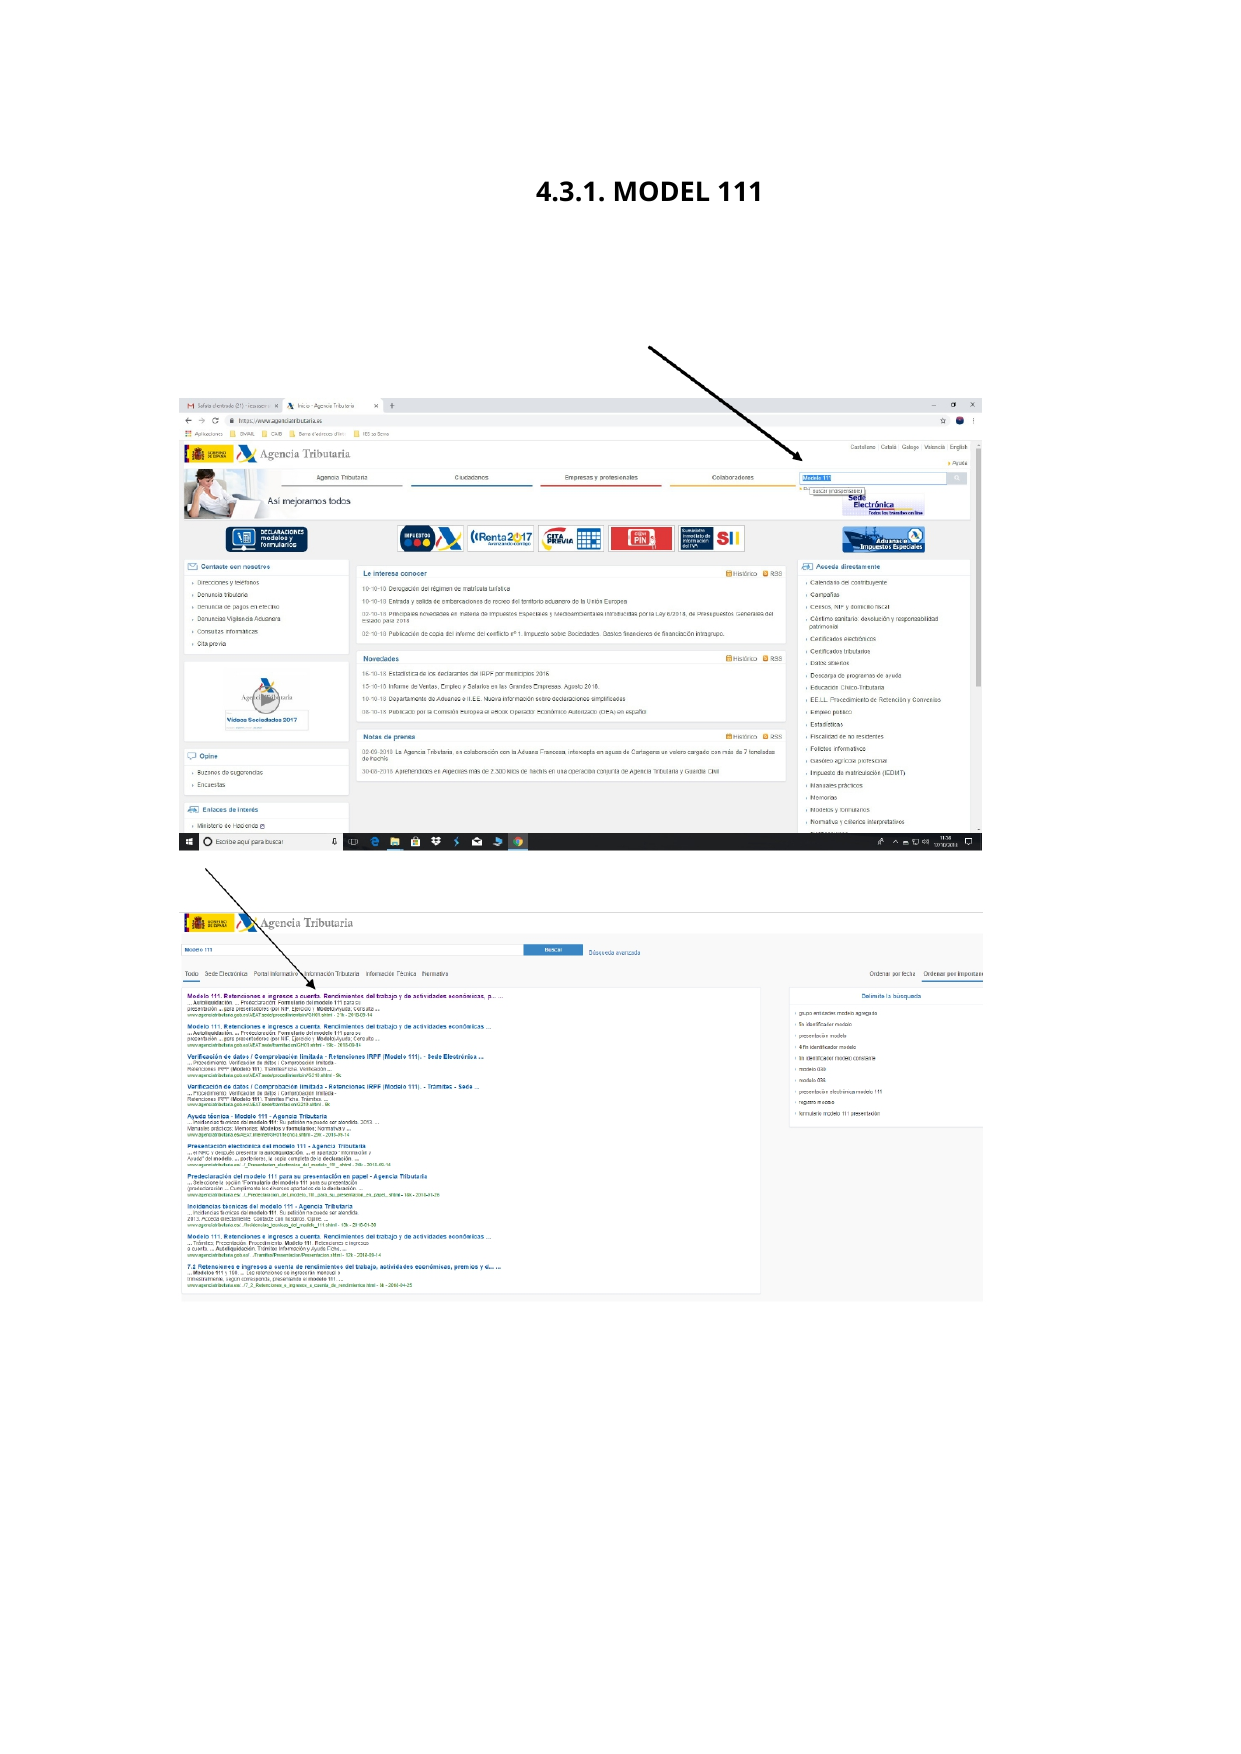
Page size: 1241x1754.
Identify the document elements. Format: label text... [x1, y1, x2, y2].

picture [153, 322, 1117, 1687]
text 4.3.1. MODEL 111 [118, 118, 1181, 222]
